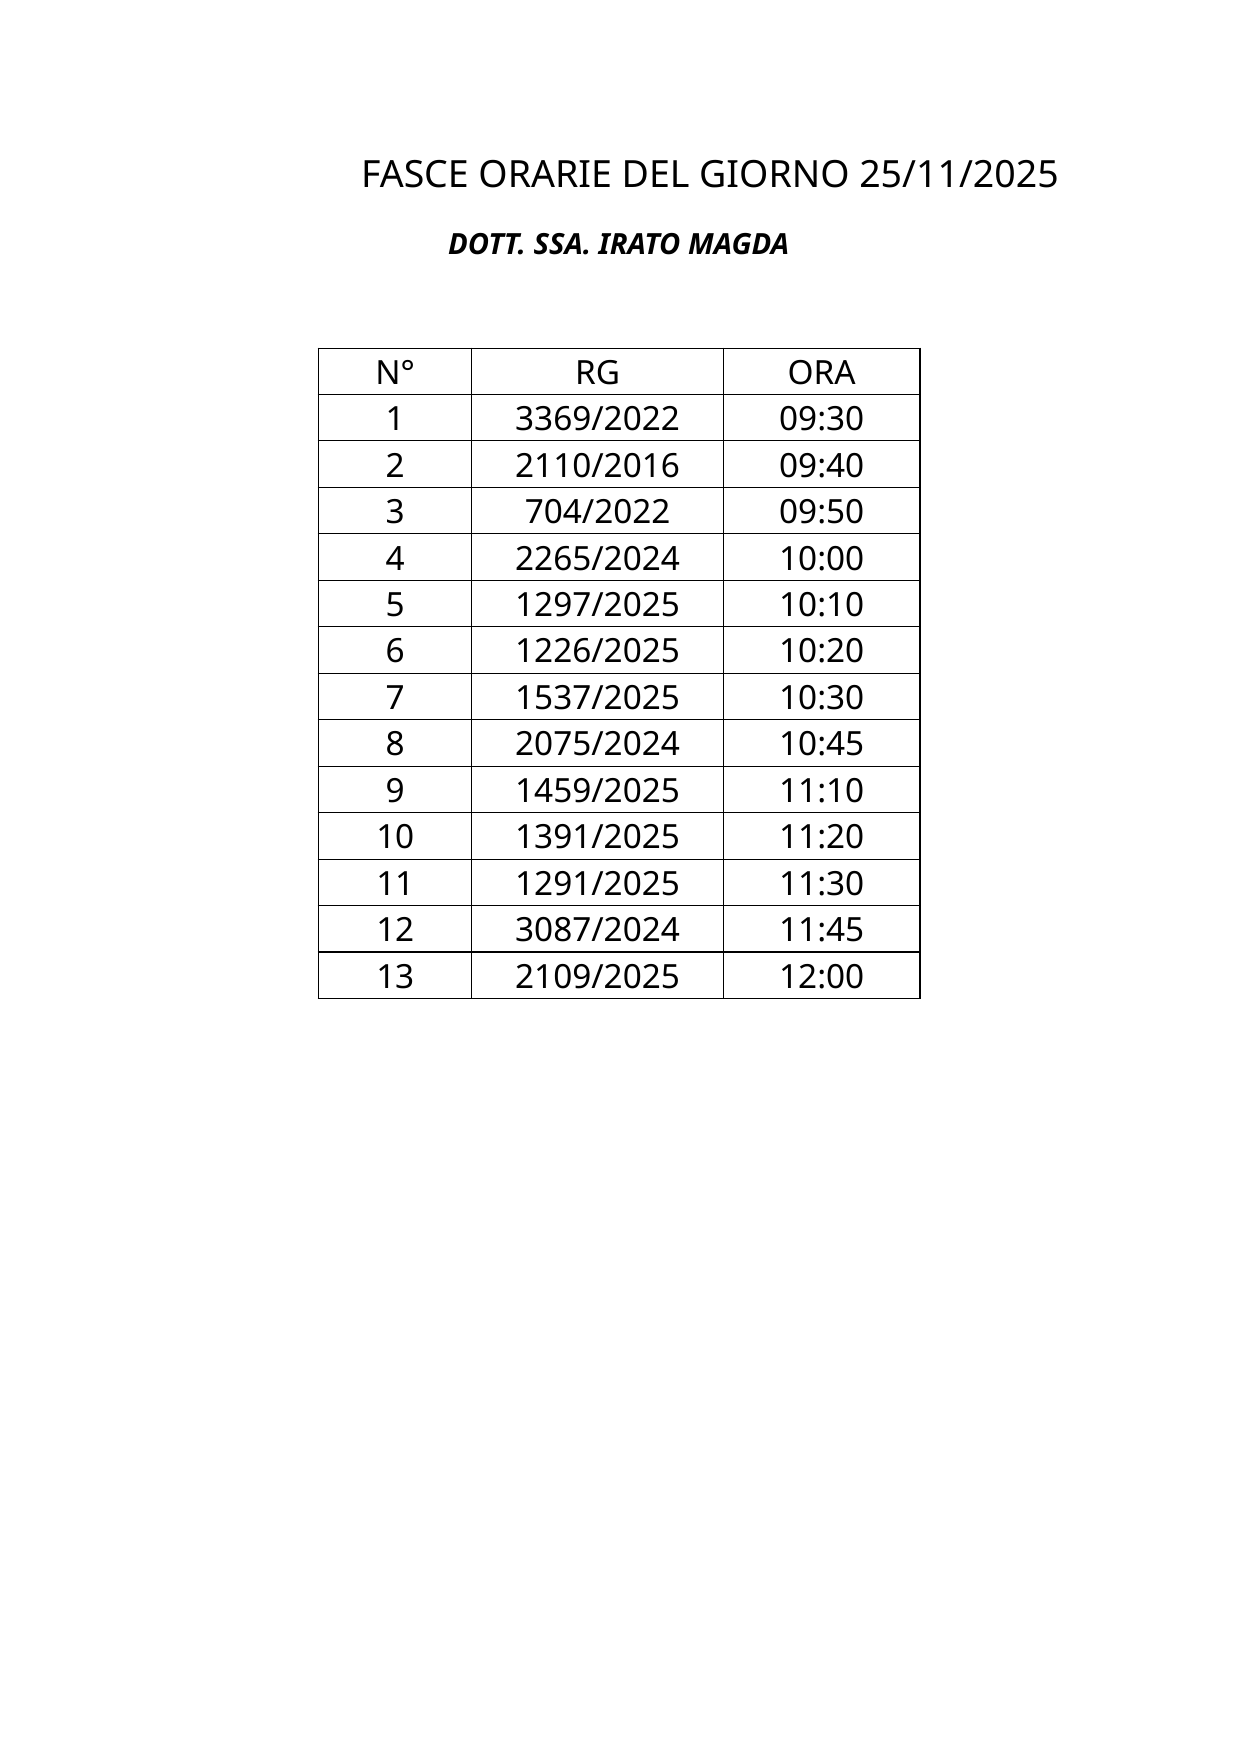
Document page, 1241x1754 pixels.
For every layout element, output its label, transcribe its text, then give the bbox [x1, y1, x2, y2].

table_cell 8 [319, 720, 471, 766]
table_cell 13 [319, 953, 471, 998]
table_cell 4 [319, 534, 471, 580]
table_cell 10:30 [724, 674, 919, 719]
table_cell 11:45 [724, 906, 919, 951]
table_cell 3369/2022 [472, 395, 723, 440]
table_cell 2075/2024 [472, 720, 723, 766]
table_cell 1391/2025 [472, 813, 723, 858]
table_cell 6 [319, 627, 471, 673]
table_cell 10:20 [724, 627, 919, 673]
table_cell 12:00 [724, 953, 919, 998]
table_cell 10:00 [724, 534, 919, 580]
table_cell 2 [319, 441, 471, 487]
table_cell 7 [319, 674, 471, 719]
table_cell 1537/2025 [472, 674, 723, 719]
table_header ORA [724, 349, 919, 394]
table_cell 1297/2025 [472, 581, 723, 626]
table_cell 12 [319, 906, 471, 951]
table_cell 9 [319, 767, 471, 812]
table_header N° [319, 349, 471, 394]
table_cell 09:40 [724, 441, 919, 487]
table_cell 1226/2025 [472, 627, 723, 673]
table_cell 704/2022 [472, 488, 723, 533]
table_cell 1 [319, 395, 471, 440]
table_cell 09:50 [724, 488, 919, 533]
table_header RG [472, 349, 723, 394]
table_cell 2265/2024 [472, 534, 723, 580]
table_cell 11:20 [724, 813, 919, 858]
table_cell 10:45 [724, 720, 919, 766]
table_cell 1291/2025 [472, 860, 723, 905]
table_cell 11:30 [724, 860, 919, 905]
table_cell 2109/2025 [472, 953, 723, 998]
table_cell 3087/2024 [472, 906, 723, 951]
text DOTT. SSA. IRATO MAGDA [118, 223, 1122, 263]
table_cell 11:10 [724, 767, 919, 812]
table_cell 11 [319, 860, 471, 905]
table_cell 5 [319, 581, 471, 626]
table_cell 10:10 [724, 581, 919, 626]
table_cell 3 [319, 488, 471, 533]
table_cell 2110/2016 [472, 441, 723, 487]
table_cell 1459/2025 [472, 767, 723, 812]
table_cell 10 [319, 813, 471, 858]
table_cell 09:30 [724, 395, 919, 440]
text FASCE ORARIE DEL GIORNO 25/11/2025 [118, 148, 1122, 199]
